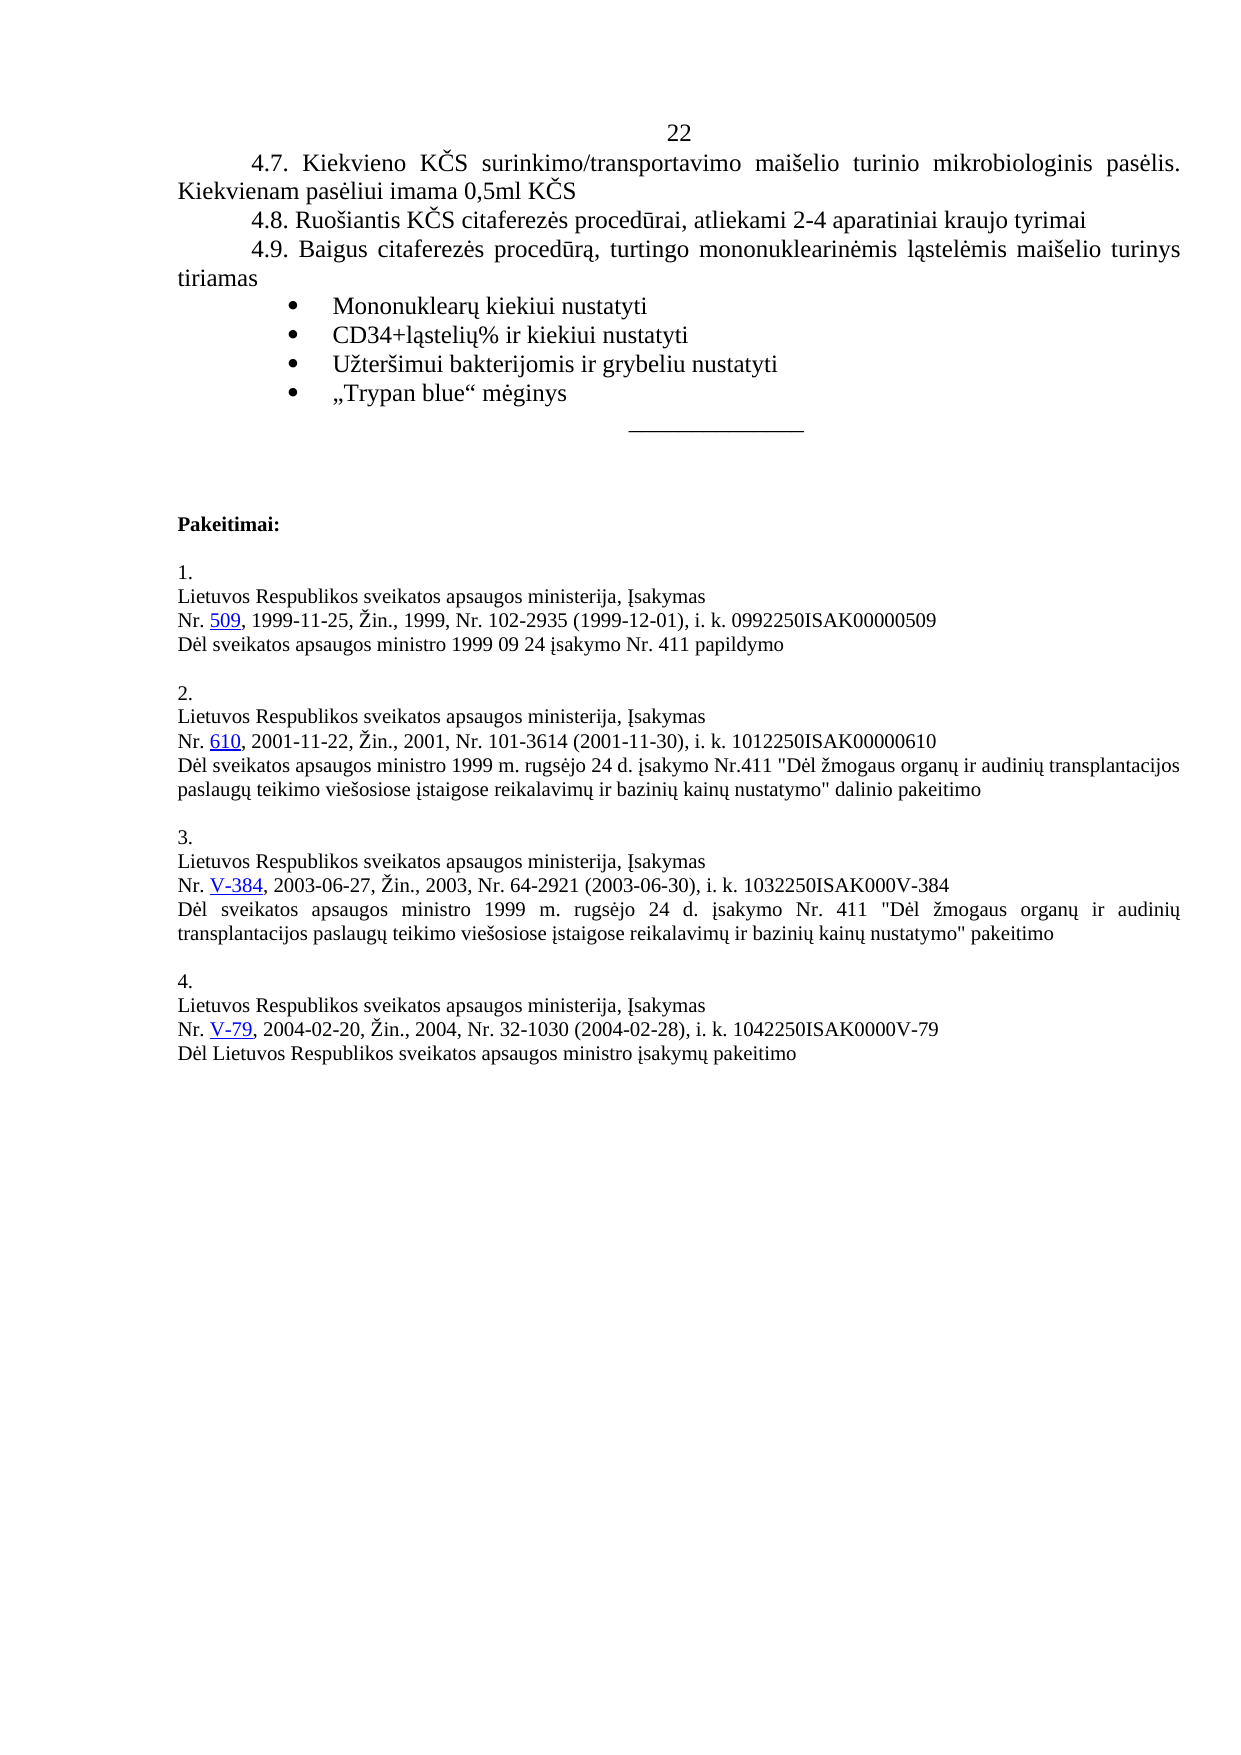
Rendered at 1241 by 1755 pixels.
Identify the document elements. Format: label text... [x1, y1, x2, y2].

text Nr. 610, 2001-11-22, Žin., 2001, Nr. 101-3614 (2001-11-30), i. k. 1012250ISAK00000610 [177, 728, 1181, 753]
text  CD34+ląstelių% ir kiekiui nustatyti [288, 320, 1181, 349]
text Nr. V-79, 2004-02-20, Žin., 2004, Nr. 32-1030 (2004-02-28), i. k. 1042250ISAK0000V-79 [177, 1017, 1181, 1041]
text Nr. V-384, 2003-06-27, Žin., 2003, Nr. 64-2921 (2003-06-30), i. k. 1032250ISAK000V-384 [177, 873, 1181, 897]
text Lietuvos Respublikos sveikatos apsaugos ministerija, Įsakymas [177, 584, 1181, 608]
text 4.9. Baigus citaferezės procedūrą, turtingo mononuklearinėmis ląstelėmis maišelio turinys tiriamas [177, 234, 1181, 291]
text 1. [177, 560, 1181, 584]
text Lietuvos Respublikos sveikatos apsaugos ministerija, Įsakymas [177, 993, 1181, 1017]
text Lietuvos Respublikos sveikatos apsaugos ministerija, Įsakymas [177, 849, 1181, 873]
text Pakeitimai: [177, 512, 1181, 536]
text  „Trypan blue“ mėginys [288, 378, 1181, 406]
text Lietuvos Respublikos sveikatos apsaugos ministerija, Įsakymas [177, 704, 1181, 728]
text  Užteršimui bakterijomis ir grybeliu nustatyti [288, 349, 1181, 378]
text  Mononuklearų kiekiui nustatyti [288, 291, 1181, 320]
text 4.8. Ruošiantis KČS citaferezės procedūrai, atliekami 2-4 aparatiniai kraujo tyrimai [177, 205, 1181, 234]
text ______________ [177, 406, 1181, 435]
text 4.7. Kiekvieno KČS surinkimo/transportavimo maišelio turinio mikrobiologinis pasėlis. Kiekvienam pasėliui imama 0,5ml KČS [177, 148, 1181, 205]
text 2. [177, 680, 1181, 704]
text Dėl Lietuvos Respublikos sveikatos apsaugos ministro įsakymų pakeitimo [177, 1041, 1181, 1065]
text 3. [177, 825, 1181, 849]
text Dėl sveikatos apsaugos ministro 1999 09 24 įsakymo Nr. 411 papildymo [177, 632, 1181, 656]
text 4. [177, 969, 1181, 993]
text Dėl sveikatos apsaugos ministro 1999 m. rugsėjo 24 d. įsakymo Nr.411 "Dėl žmogaus organų ir audinių transplantacijos paslaugų teikimo viešosiose įstaigose reikalavimų ir bazinių kainų nustatymo" dalinio pakeitimo [177, 753, 1181, 801]
text Nr. 509, 1999-11-25, Žin., 1999, Nr. 102-2935 (1999-12-01), i. k. 0992250ISAK00000509 [177, 608, 1181, 632]
text Dėl sveikatos apsaugos ministro 1999 m. rugsėjo 24 d. įsakymo Nr. 411 "Dėl žmogaus organų ir audinių transplantacijos paslaugų teikimo viešosiose įstaigose reikalavimų ir bazinių kainų nustatymo" pakeitimo [177, 897, 1181, 945]
